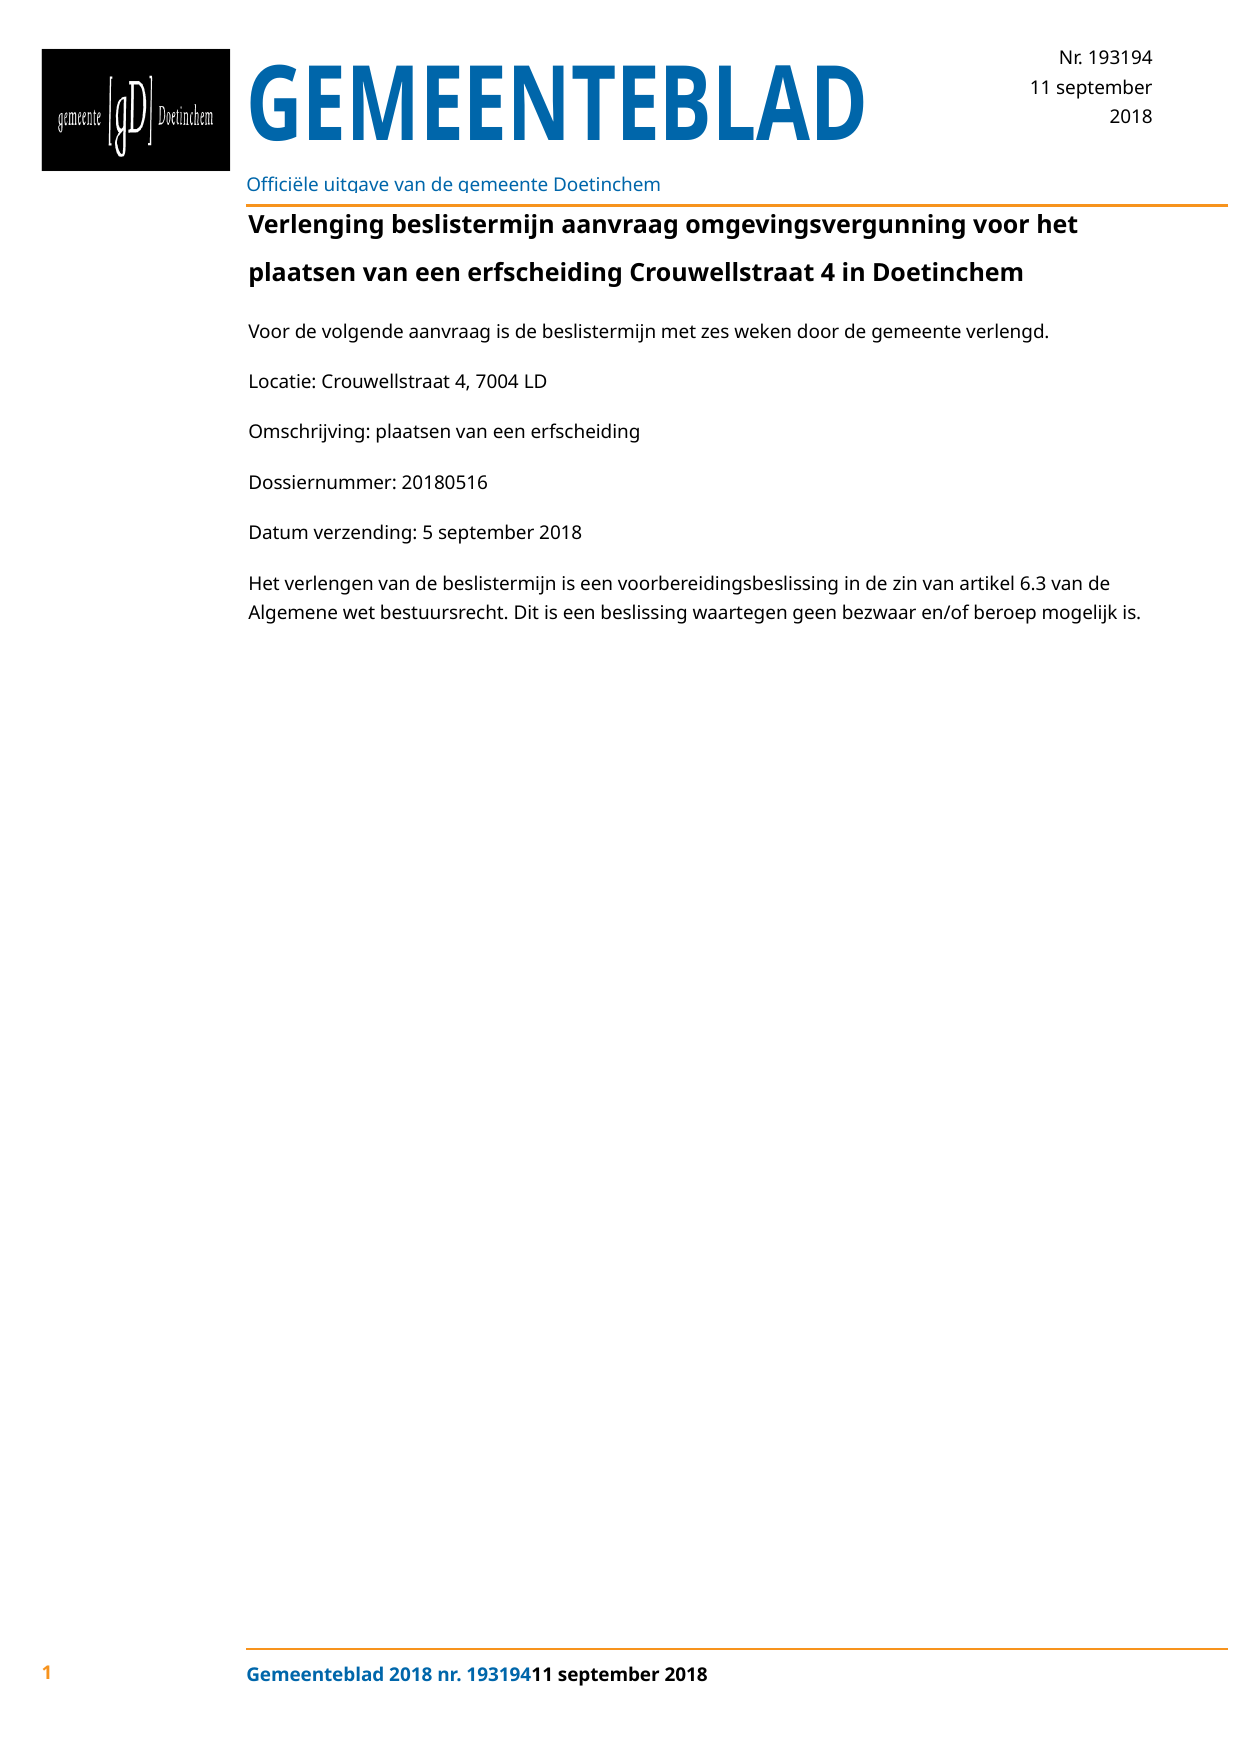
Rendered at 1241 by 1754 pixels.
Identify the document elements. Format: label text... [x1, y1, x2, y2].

text Omschrijving: plaatsen van een erfscheiding [248, 419, 1152, 444]
text Locatie: Crouwellstraat 4, 7004 LD [248, 368, 1152, 394]
text Verlenging beslistermijn aanvraag omgevingsvergunning voor het plaatsen van een erfscheiding Crouwellstraat 4 in Doetinchem [248, 207, 1152, 288]
text Datum verzending: 5 september 2018 [248, 519, 1152, 545]
picture [41, 47, 231, 172]
text Dossiernummer: 20180516 [248, 469, 1152, 495]
text Het verlengen van de beslistermijn is een voorbereidingsbeslissing in de zin van artikel 6.3 van de Algemene wet bestuursrecht. Dit is een beslissing waartegen geen bezwaar en/of beroep mogelijk is. [248, 570, 1152, 625]
text Voor de volgende aanvraag is de beslistermijn met zes weken door de gemeente verlengd. [248, 318, 1152, 344]
